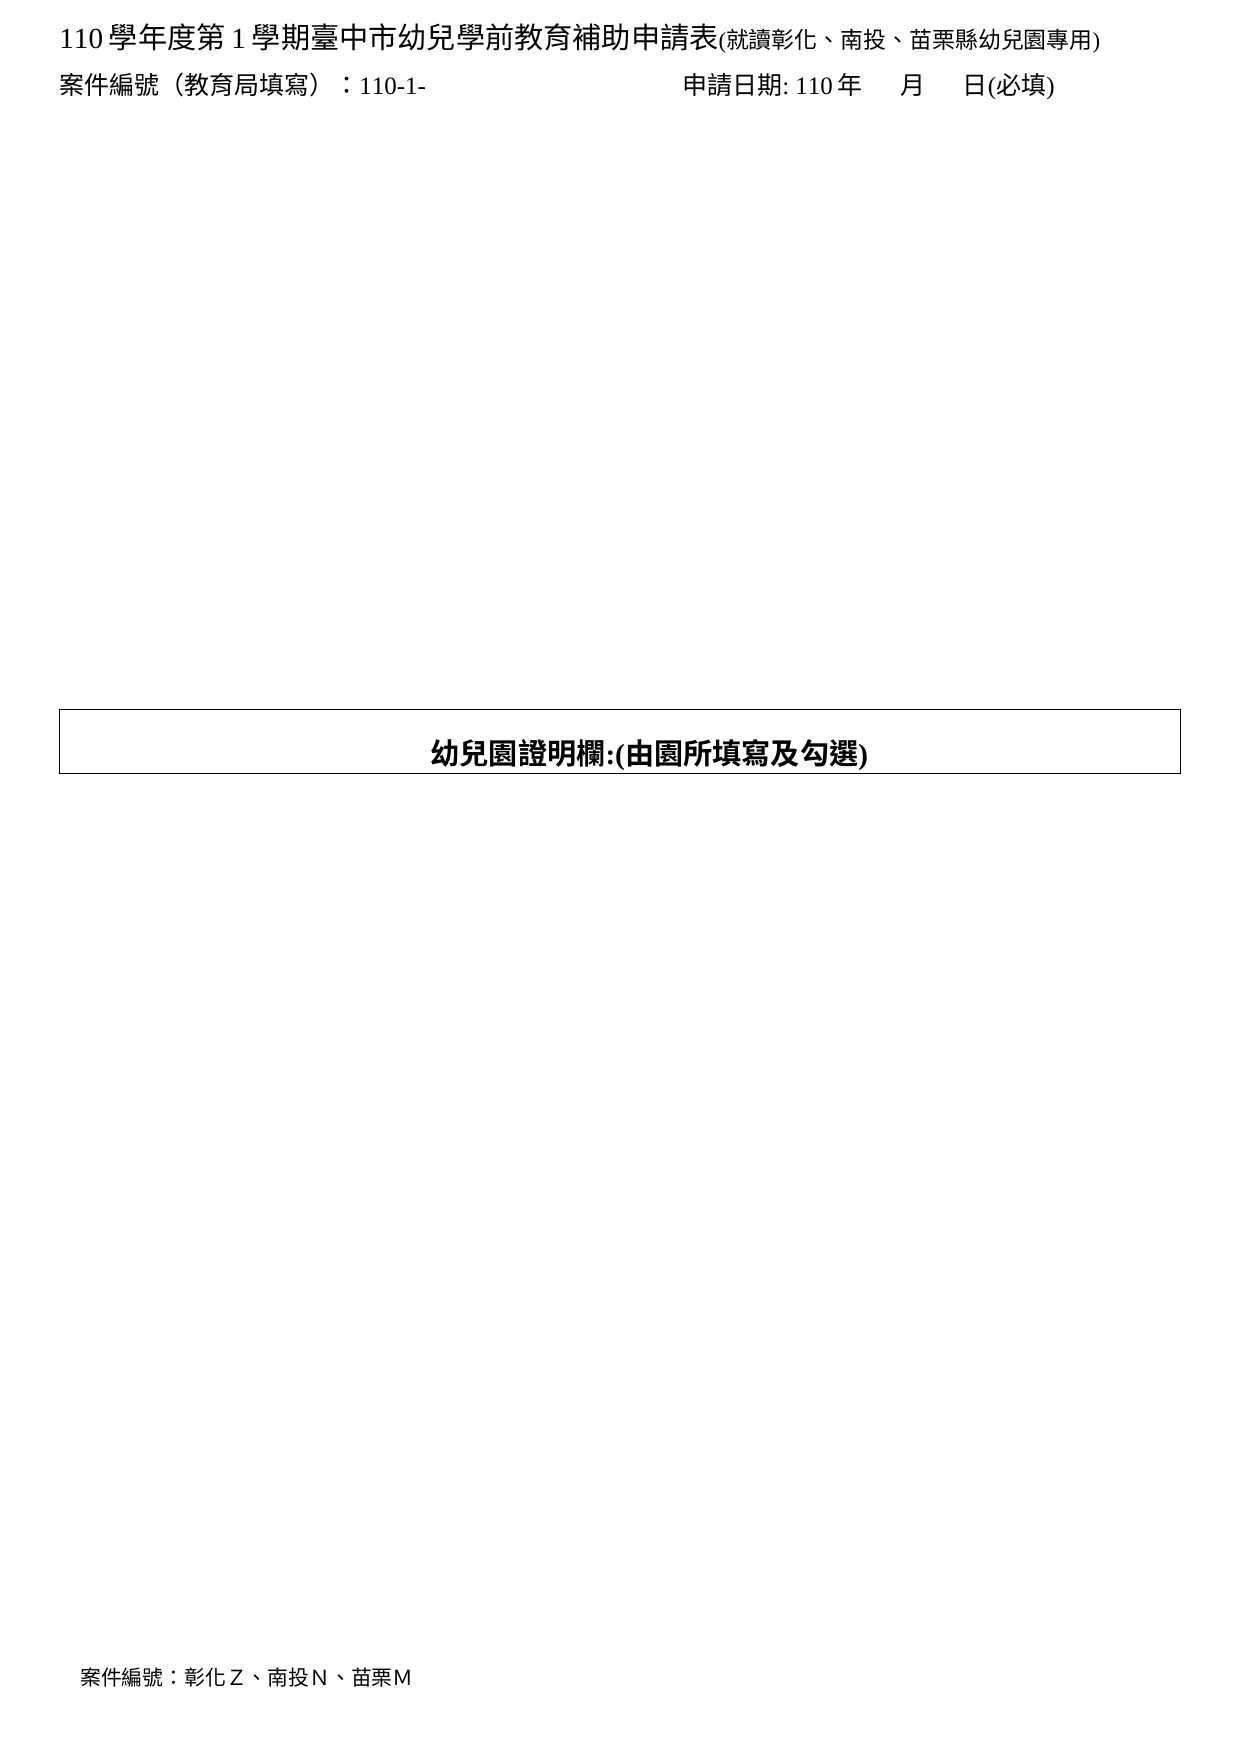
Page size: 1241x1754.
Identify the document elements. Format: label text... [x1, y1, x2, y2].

table_cell 幼兒園證明欄:(由園所填寫及勾選) [60, 710, 1180, 773]
